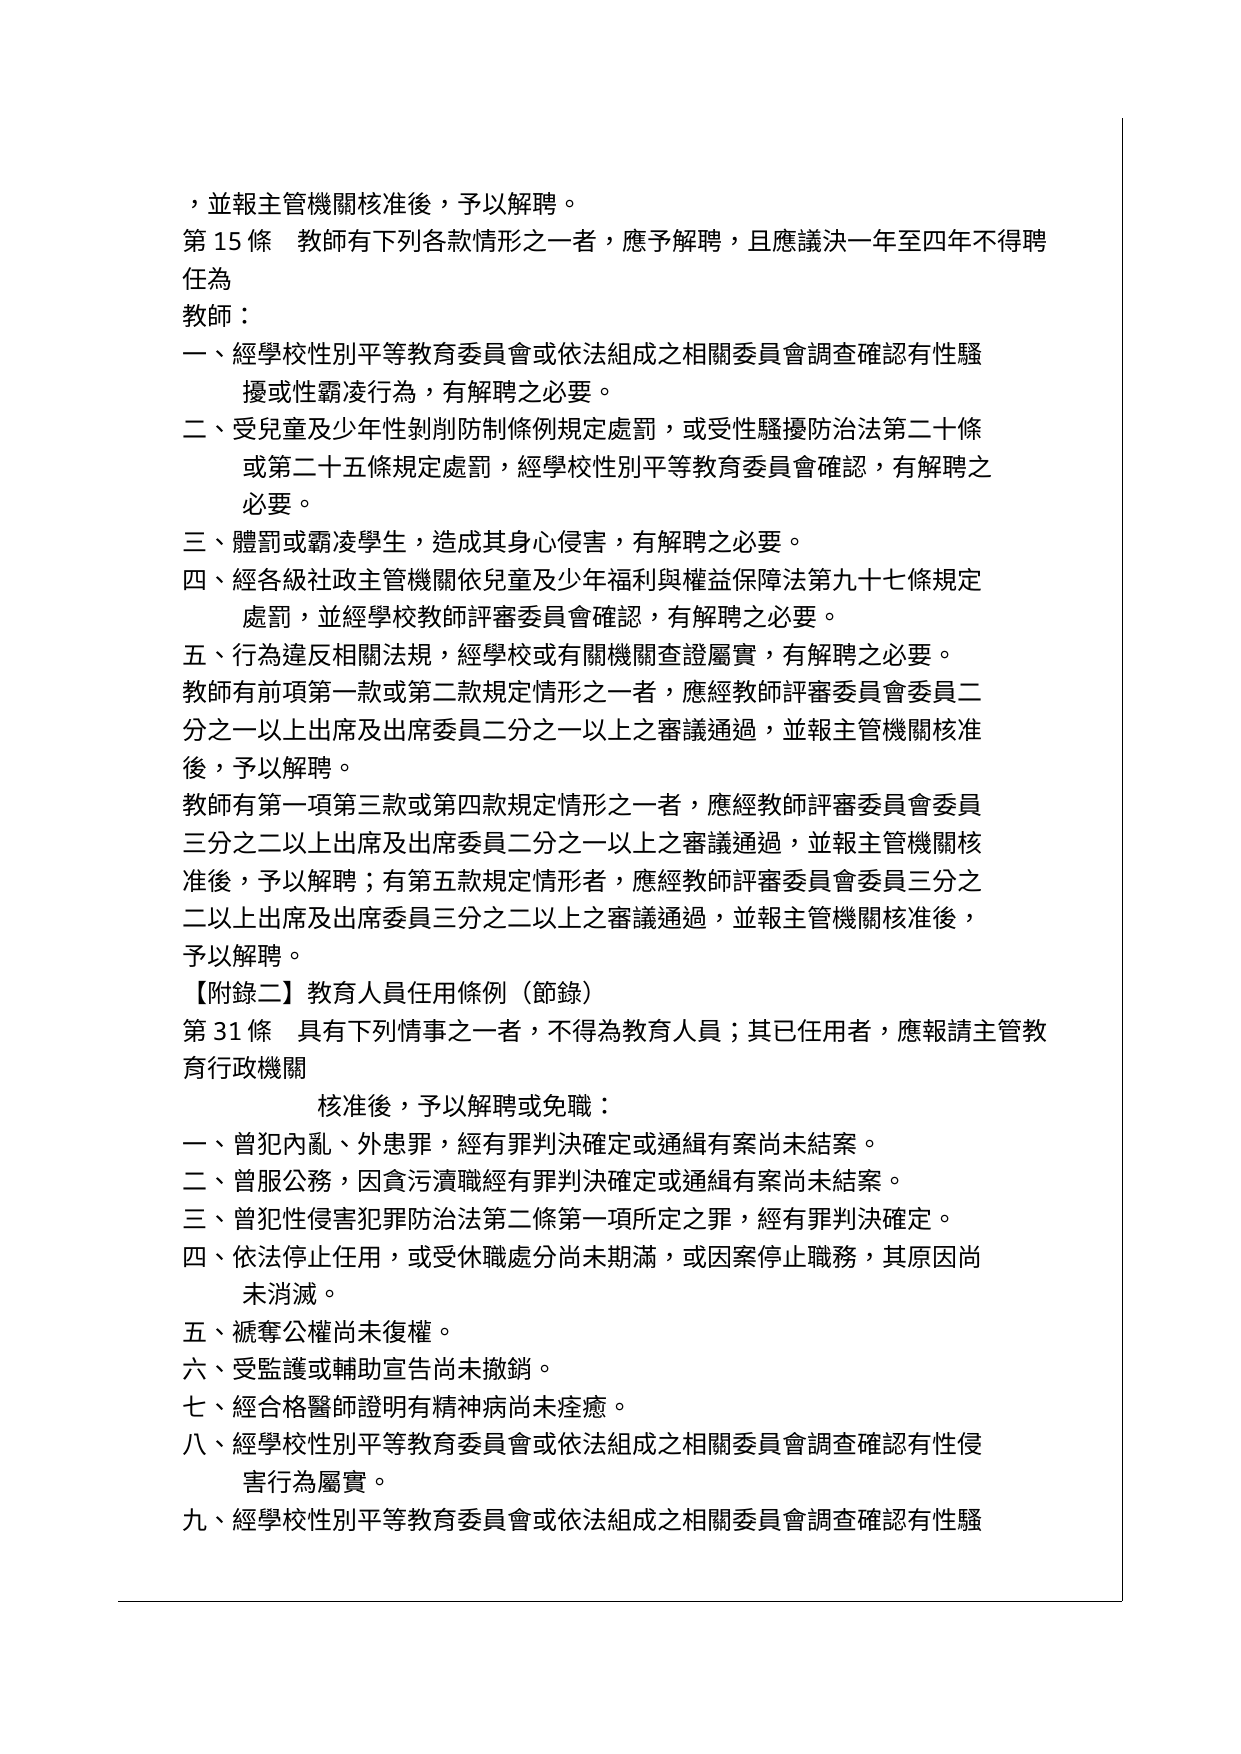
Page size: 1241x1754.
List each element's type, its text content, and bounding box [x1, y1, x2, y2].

subtitle 處罰，並經學校教師評審委員會確認，有解聘之必要。 [118, 596, 1122, 634]
subtitle 擾或性霸凌行為，有解聘之必要。 [118, 371, 1122, 408]
subtitle 教師： [118, 296, 1122, 333]
subtitle 八、經學校性別平等教育委員會或依法組成之相關委員會調查確認有性侵 [118, 1424, 1122, 1461]
subtitle 二、受兒童及少年性剝削防制條例規定處罰，或受性騷擾防治法第二十條 [118, 408, 1122, 446]
subtitle 一、曾犯內亂、外患罪，經有罪判決確定或通緝有案尚未結案。 [118, 1123, 1122, 1160]
subtitle 准後，予以解聘；有第五款規定情形者，應經教師評審委員會委員三分之 [118, 859, 1122, 897]
subtitle 六、受監護或輔助宣告尚未撤銷。 [118, 1348, 1122, 1386]
subtitle 第31條 具有下列情事之一者，不得為教育人員；其已任用者，應報請主管教育行政機關 [118, 1010, 1122, 1085]
subtitle 予以解聘。 [118, 935, 1122, 972]
subtitle 後，予以解聘。 [118, 747, 1122, 784]
subtitle 必要。 [118, 483, 1122, 521]
subtitle 害行為屬實。 [118, 1461, 1122, 1499]
subtitle 四、經各級社政主管機關依兒童及少年福利與權益保障法第九十七條規定 [118, 559, 1122, 596]
subtitle 第15條 教師有下列各款情形之一者，應予解聘，且應議決一年至四年不得聘任為 [118, 220, 1122, 296]
subtitle 核准後，予以解聘或免職： [118, 1085, 1122, 1123]
subtitle 教師有前項第一款或第二款規定情形之一者，應經教師評審委員會委員二 [118, 672, 1122, 709]
subtitle 七、經合格醫師證明有精神病尚未痊癒。 [118, 1386, 1122, 1424]
subtitle 或第二十五條規定處罰，經學校性別平等教育委員會確認，有解聘之 [118, 446, 1122, 483]
subtitle 五、褫奪公權尚未復權。 [118, 1311, 1122, 1348]
subtitle 四、依法停止任用，或受休職處分尚未期滿，或因案停止職務，其原因尚 [118, 1236, 1122, 1273]
subtitle 一、經學校性別平等教育委員會或依法組成之相關委員會調查確認有性騷 [118, 333, 1122, 371]
subtitle 二、曾服公務，因貪污瀆職經有罪判決確定或通緝有案尚未結案。 [118, 1160, 1122, 1198]
subtitle ，並報主管機關核准後，予以解聘。 [118, 118, 1122, 220]
subtitle 三、體罰或霸凌學生，造成其身心侵害，有解聘之必要。 [118, 521, 1122, 559]
subtitle 二以上出席及出席委員三分之二以上之審議通過，並報主管機關核准後， [118, 897, 1122, 935]
subtitle 分之一以上出席及出席委員二分之一以上之審議通過，並報主管機關核准 [118, 709, 1122, 747]
subtitle 九、經學校性別平等教育委員會或依法組成之相關委員會調查確認有性騷 [118, 1499, 1122, 1601]
subtitle 未消滅。 [118, 1273, 1122, 1311]
subtitle 三分之二以上出席及出席委員二分之一以上之審議通過，並報主管機關核 [118, 822, 1122, 859]
subtitle 【附錄二】教育人員任用條例（節錄） [118, 972, 1122, 1010]
subtitle 五、行為違反相關法規，經學校或有關機關查證屬實，有解聘之必要。 [118, 634, 1122, 672]
subtitle 三、曾犯性侵害犯罪防治法第二條第一項所定之罪，經有罪判決確定。 [118, 1198, 1122, 1236]
subtitle 教師有第一項第三款或第四款規定情形之一者，應經教師評審委員會委員 [118, 784, 1122, 822]
